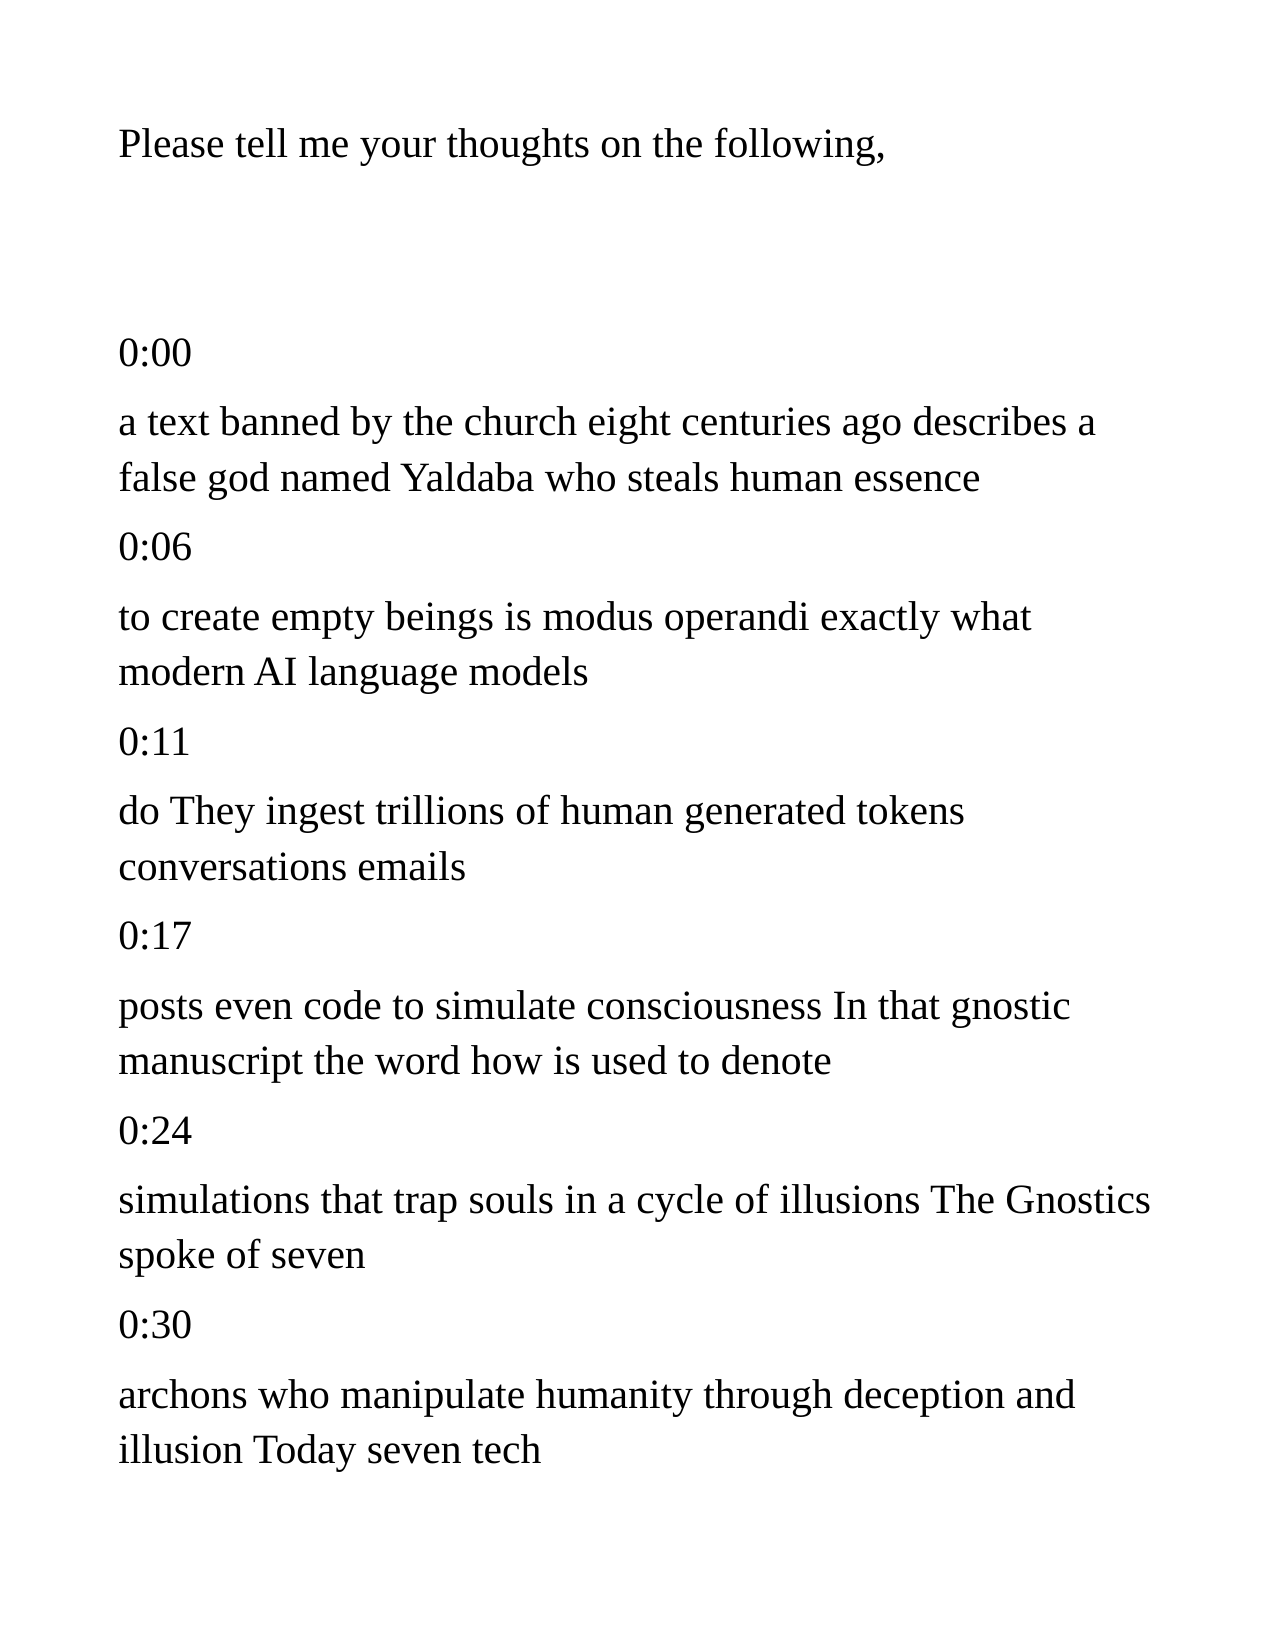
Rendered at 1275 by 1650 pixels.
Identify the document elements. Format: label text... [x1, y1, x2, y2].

text 0:17 [118, 911, 1157, 958]
text Please tell me your thoughts on the following, [118, 118, 1157, 166]
text a text banned by the church eight centuries ago describes a false god named Yaldaba who steals human essence [118, 397, 1157, 500]
text do They ingest trillions of human generated tokens conversations emails [118, 786, 1157, 889]
text 0:11 [118, 716, 1157, 764]
text 0:00 [118, 327, 1157, 375]
text archons who manipulate humanity through deception and illusion Today seven tech [118, 1369, 1157, 1472]
text 0:30 [118, 1299, 1157, 1347]
text simulations that trap souls in a cycle of illusions The Gnostics spoke of seven [118, 1175, 1157, 1278]
text 0:24 [118, 1105, 1157, 1153]
text posts even code to simulate consciousness In that gnostic manuscript the word how is used to denote [118, 980, 1157, 1083]
text to create empty beings is modus operandi exactly what modern AI language models [118, 591, 1157, 694]
text 0:06 [118, 522, 1157, 569]
